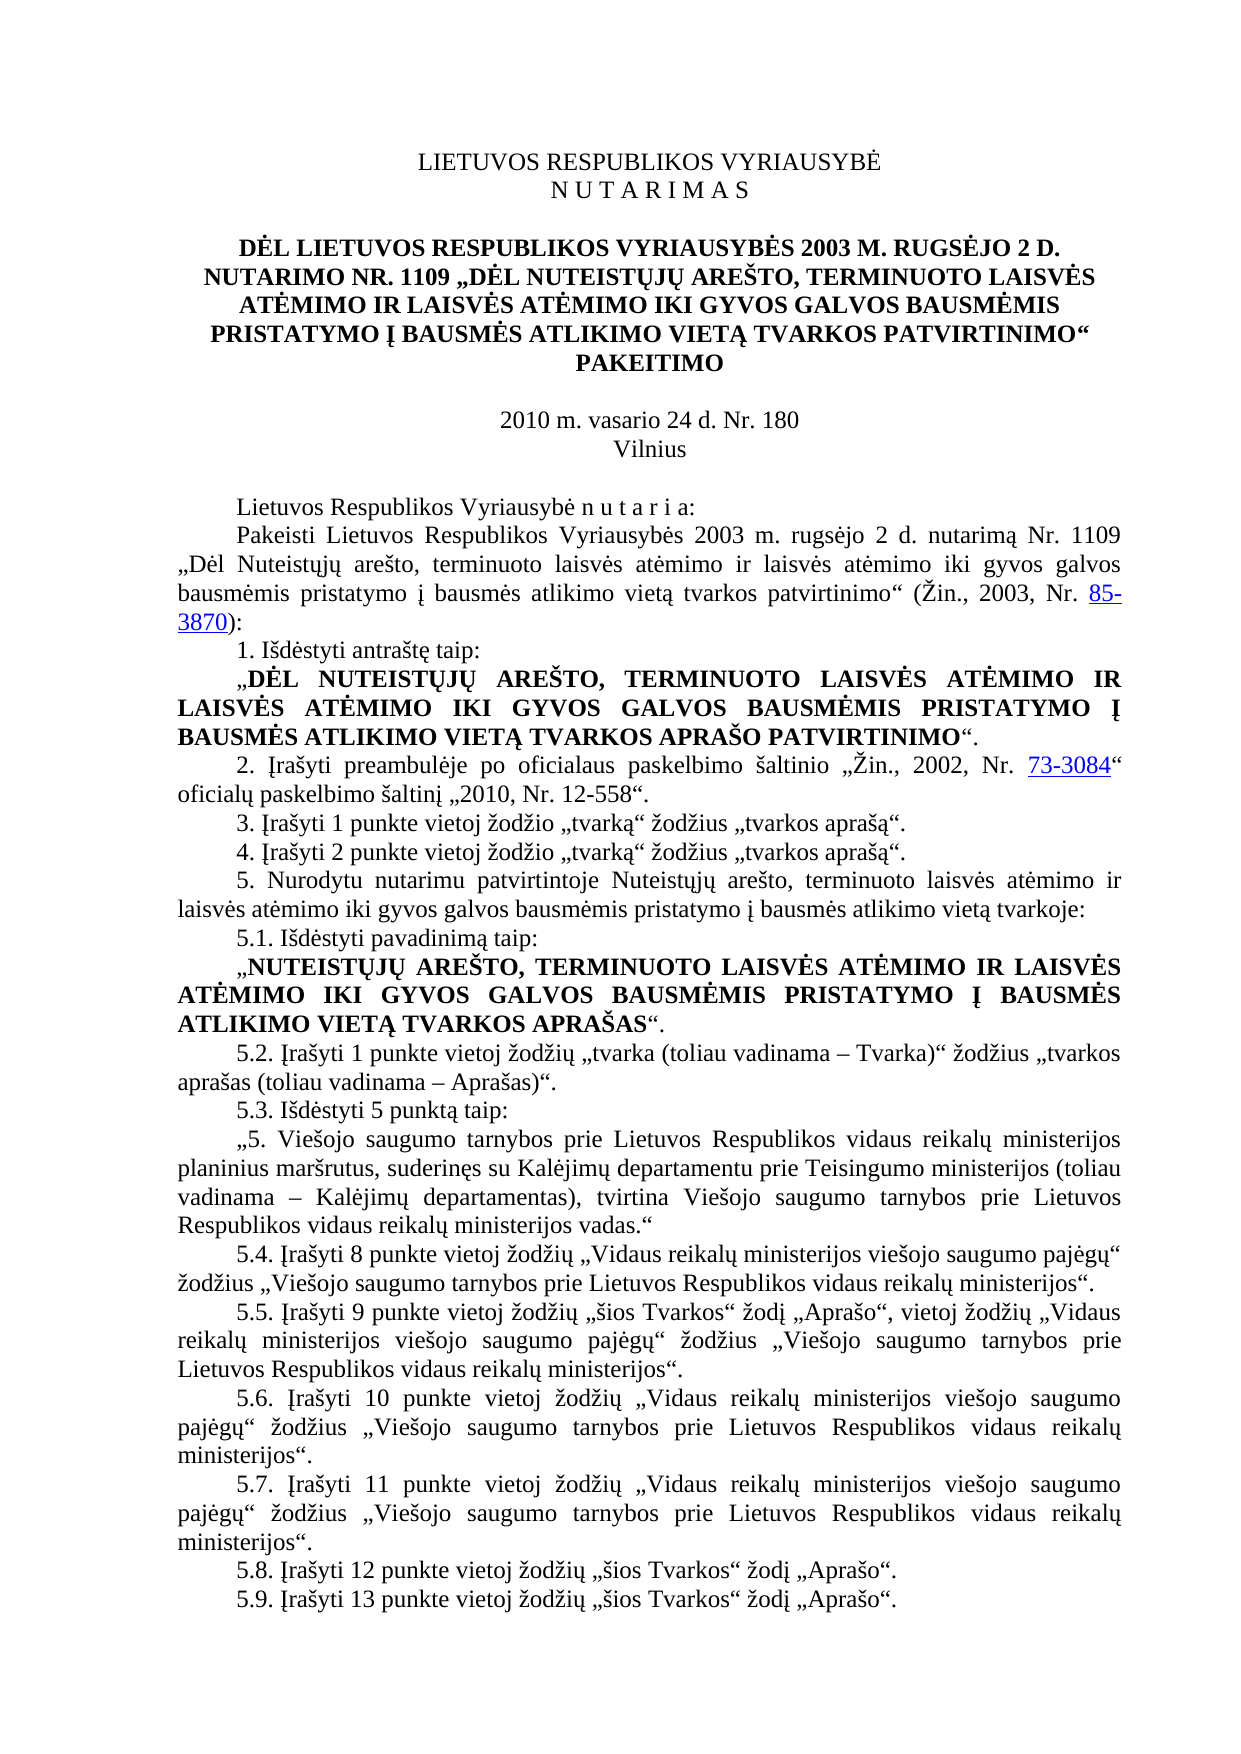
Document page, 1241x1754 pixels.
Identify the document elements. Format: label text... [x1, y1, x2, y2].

text 5.5. Įrašyti 9 punkte vietoj žodžių „šios Tvarkos“ žodį „Aprašo“, vietoj žodžių „Vidaus reikalų ministerijos viešojo saugumo pajėgų“ žodžius „Viešojo saugumo tarnybos prie Lietuvos Respublikos vidaus reikalų ministerijos“. [177, 1297, 1122, 1383]
text 5.1. Išdėstyti pavadinimą taip: [177, 923, 1122, 952]
text 5.8. Įrašyti 12 punkte vietoj žodžių „šios Tvarkos“ žodį „Aprašo“. [177, 1556, 1122, 1584]
text NUTARIMAS [177, 176, 1122, 204]
text 4. Įrašyti 2 punkte vietoj žodžio „tvarką“ žodžius „tvarkos aprašą“. [177, 837, 1122, 866]
text 5.6. Įrašyti 10 punkte vietoj žodžių „Vidaus reikalų ministerijos viešojo saugumo pajėgų“ žodžius „Viešojo saugumo tarnybos prie Lietuvos Respublikos vidaus reikalų ministerijos“. [177, 1383, 1122, 1469]
text Lietuvos Respublikos Vyriausybė nutaria: [177, 492, 1122, 521]
text 5.3. Išdėstyti 5 punktą taip: [177, 1096, 1122, 1124]
text 5. Nurodytu nutarimu patvirtintoje Nuteistųjų arešto, terminuoto laisvės atėmimo ir laisvės atėmimo iki gyvos galvos bausmėmis pristatymo į bausmės atlikimo vietą tvarkoje: [177, 866, 1122, 923]
text 2010 m. vasario 24 d. Nr. 180 [177, 406, 1122, 434]
text Vilnius [177, 434, 1122, 463]
text 5.9. Įrašyti 13 punkte vietoj žodžių „šios Tvarkos“ žodį „Aprašo“. [177, 1584, 1122, 1613]
text Pakeisti Lietuvos Respublikos Vyriausybės 2003 m. rugsėjo 2 d. nutarimą Nr. 1109 „Dėl Nuteistųjų arešto, terminuoto laisvės atėmimo ir laisvės atėmimo iki gyvos galvos bausmėmis pristatymo į bausmės atlikimo vietą tvarkos patvirtinimo“ (Žin., 2003, Nr. 85-3870): [177, 521, 1122, 636]
text 5.2. Įrašyti 1 punkte vietoj žodžių „tvarka (toliau vadinama – Tvarka)“ žodžius „tvarkos aprašas (toliau vadinama – Aprašas)“. [177, 1038, 1122, 1096]
text „5. Viešojo saugumo tarnybos prie Lietuvos Respublikos vidaus reikalų ministerijos planinius maršrutus, suderinęs su Kalėjimų departamentu prie Teisingumo ministerijos (toliau vadinama – Kalėjimų departamentas), tvirtina Viešojo saugumo tarnybos prie Lietuvos Respublikos vidaus reikalų ministerijos vadas.“ [177, 1124, 1122, 1239]
text 2. Įrašyti preambulėje po oficialaus paskelbimo šaltinio „Žin., 2002, Nr. 73-3084“ oficialų paskelbimo šaltinį „2010, Nr. 12-558“. [177, 751, 1122, 808]
text 5.4. Įrašyti 8 punkte vietoj žodžių „Vidaus reikalų ministerijos viešojo saugumo pajėgų“ žodžius „Viešojo saugumo tarnybos prie Lietuvos Respublikos vidaus reikalų ministerijos“. [177, 1239, 1122, 1297]
text 5.7. Įrašyti 11 punkte vietoj žodžių „Vidaus reikalų ministerijos viešojo saugumo pajėgų“ žodžius „Viešojo saugumo tarnybos prie Lietuvos Respublikos vidaus reikalų ministerijos“. [177, 1469, 1122, 1556]
text „NUTEISTŲJŲ AREŠTO, TERMINUOTO LAISVĖS ATĖMIMO IR LAISVĖS ATĖMIMO IKI GYVOS GALVOS BAUSMĖMIS PRISTATYMO Į BAUSMĖS ATLIKIMO VIETĄ TVARKOS APRAŠAS“. [177, 952, 1122, 1038]
text „DĖL NUTEISTŲJŲ AREŠTO, TERMINUOTO LAISVĖS ATĖMIMO IR LAISVĖS ATĖMIMO IKI GYVOS GALVOS BAUSMĖMIS PRISTATYMO Į BAUSMĖS ATLIKIMO VIETĄ TVARKOS APRAŠO PATVIRTINIMO“. [177, 664, 1122, 751]
text DĖL LIETUVOS RESPUBLIKOS VYRIAUSYBĖS 2003 M. RUGSĖJO 2 D. NUTARIMO NR. 1109 „DĖL NUTEISTŲJŲ AREŠTO, TERMINUOTO LAISVĖS ATĖMIMO IR LAISVĖS ATĖMIMO IKI GYVOS GALVOS BAUSMĖMIS PRISTATYMO Į BAUSMĖS ATLIKIMO VIETĄ TVARKOS PATVIRTINIMO“ PAKEITIMO [177, 233, 1122, 377]
text 3. Įrašyti 1 punkte vietoj žodžio „tvarką“ žodžius „tvarkos aprašą“. [177, 808, 1122, 837]
text 1. Išdėstyti antraštę taip: [177, 636, 1122, 664]
text Lietuvos Respublikos Vyriausybė [177, 147, 1122, 176]
